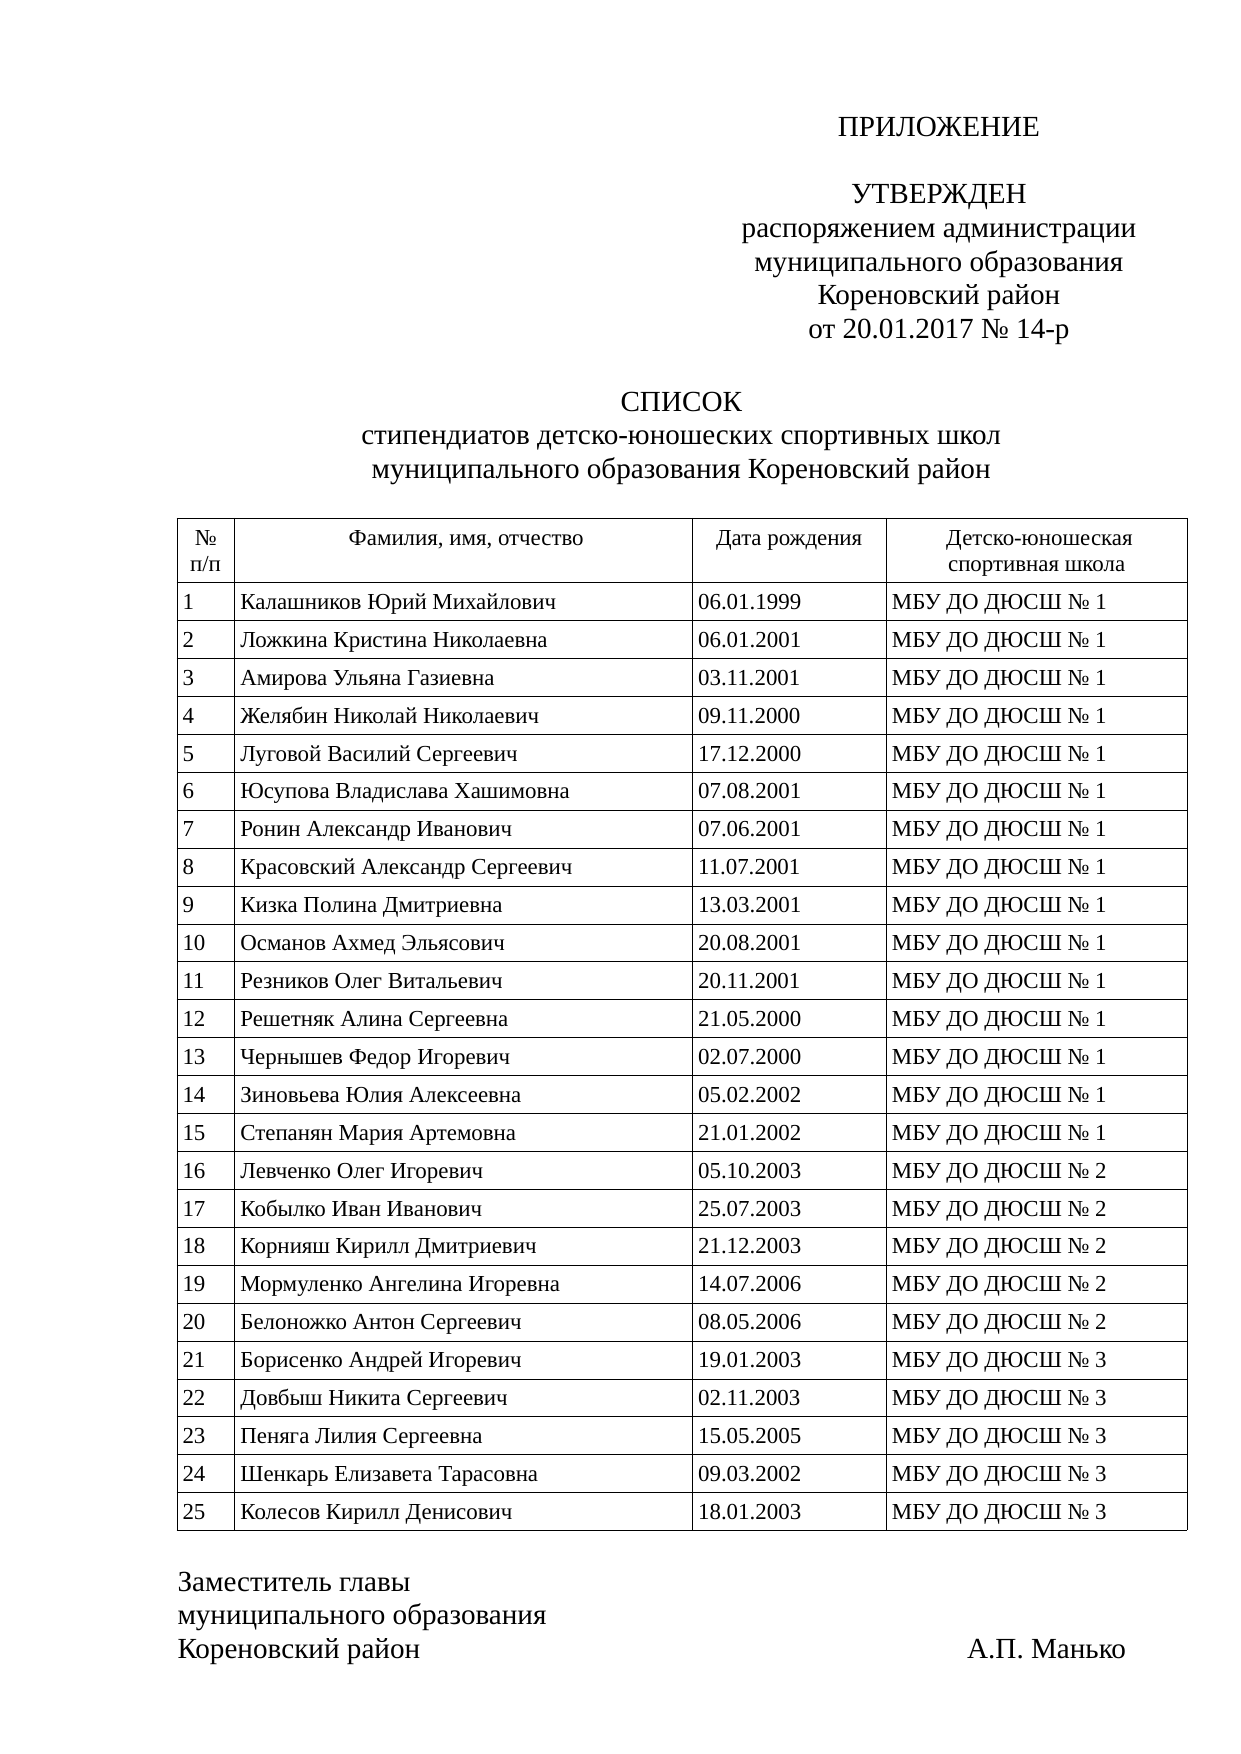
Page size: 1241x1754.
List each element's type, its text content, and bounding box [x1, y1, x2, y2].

table_cell 22 [178, 1380, 234, 1416]
text СПИСОК [177, 384, 1185, 417]
table_cell 02.07.2000 [693, 1038, 886, 1075]
table_cell 21.01.2002 [693, 1114, 886, 1151]
table_cell МБУ ДО ДЮСШ № 2 [887, 1304, 1187, 1341]
table_cell 17.12.2000 [693, 735, 886, 772]
table_cell МБУ ДО ДЮСШ № 2 [887, 1228, 1187, 1265]
table_cell Красовский Александр Сергеевич [235, 849, 692, 886]
table_cell 24 [178, 1455, 234, 1492]
table_cell 7 [178, 811, 234, 848]
table_cell МБУ ДО ДЮСШ № 2 [887, 1190, 1187, 1227]
table_cell МБУ ДО ДЮСШ № 3 [887, 1380, 1187, 1416]
table_cell 02.11.2003 [693, 1380, 886, 1416]
table_cell 25.07.2003 [693, 1190, 886, 1227]
table_cell 21.05.2000 [693, 1000, 886, 1037]
table_cell 16 [178, 1152, 234, 1189]
table_cell 8 [178, 849, 234, 886]
table_cell 20 [178, 1304, 234, 1341]
table_cell МБУ ДО ДЮСШ № 1 [887, 1000, 1187, 1037]
table_cell 9 [178, 887, 234, 923]
table_cell Луговой Василий Сергеевич [235, 735, 692, 772]
table_cell Колесов Кирилл Денисович [235, 1493, 692, 1530]
table_cell 05.02.2002 [693, 1076, 886, 1113]
table_cell МБУ ДО ДЮСШ № 1 [887, 621, 1187, 658]
table_cell 6 [178, 773, 234, 810]
table_cell МБУ ДО ДЮСШ № 1 [887, 659, 1187, 696]
table_cell Османов Ахмед Эльясович [235, 925, 692, 961]
table_cell 15 [178, 1114, 234, 1151]
table_cell МБУ ДО ДЮСШ № 1 [887, 849, 1187, 886]
table_cell МБУ ДО ДЮСШ № 1 [887, 735, 1187, 772]
table_cell Мормуленко Ангелина Игоревна [235, 1266, 692, 1303]
table_cell 06.01.2001 [693, 621, 886, 658]
table_cell 17 [178, 1190, 234, 1227]
table_cell МБУ ДО ДЮСШ № 3 [887, 1493, 1187, 1530]
table_cell 14 [178, 1076, 234, 1113]
table_cell 20.08.2001 [693, 925, 886, 961]
table_cell 09.03.2002 [693, 1455, 886, 1492]
table_cell Зиновьева Юлия Алексеевна [235, 1076, 692, 1113]
table_header Дата рождения [693, 519, 886, 582]
table_cell Юсупова Владислава Хашимовна [235, 773, 692, 810]
table_cell Кизка Полина Дмитриевна [235, 887, 692, 923]
table_cell 13.03.2001 [693, 887, 886, 923]
table_cell 18 [178, 1228, 234, 1265]
table_cell МБУ ДО ДЮСШ № 1 [887, 773, 1187, 810]
table_cell 23 [178, 1417, 234, 1454]
table_cell МБУ ДО ДЮСШ № 2 [887, 1152, 1187, 1189]
table_header Фамилия, имя, отчество [235, 519, 692, 582]
table_cell Корнияш Кирилл Дмитриевич [235, 1228, 692, 1265]
table_cell МБУ ДО ДЮСШ № 1 [887, 1076, 1187, 1113]
table_cell МБУ ДО ДЮСШ № 1 [887, 811, 1187, 848]
table_cell Пеняга Лилия Сергеевна [235, 1417, 692, 1454]
table_cell 05.10.2003 [693, 1152, 886, 1189]
table_cell 3 [178, 659, 234, 696]
table_cell 08.05.2006 [693, 1304, 886, 1341]
table_cell 11 [178, 962, 234, 999]
table_cell МБУ ДО ДЮСШ № 2 [887, 1266, 1187, 1303]
table_cell 09.11.2000 [693, 697, 886, 734]
table_header № п/п [178, 519, 234, 582]
table_cell Решетняк Алина Сергеевна [235, 1000, 692, 1037]
table_header Детско-юношеская спортивная школа [887, 519, 1187, 582]
table_cell Резников Олег Витальевич [235, 962, 692, 999]
table_cell 18.01.2003 [693, 1493, 886, 1530]
text Кореновский район А.П. Манько [177, 1631, 1185, 1664]
table_cell 07.06.2001 [693, 811, 886, 848]
table_cell Степанян Мария Артемовна [235, 1114, 692, 1151]
table_cell МБУ ДО ДЮСШ № 1 [887, 887, 1187, 923]
table_cell 19 [178, 1266, 234, 1303]
table_cell 19.01.2003 [693, 1342, 886, 1378]
table_cell Ложкина Кристина Николаевна [235, 621, 692, 658]
table_cell 5 [178, 735, 234, 772]
table_cell 25 [178, 1493, 234, 1530]
table_cell МБУ ДО ДЮСШ № 1 [887, 1114, 1187, 1151]
table_cell Ронин Александр Иванович [235, 811, 692, 848]
table_cell МБУ ДО ДЮСШ № 3 [887, 1417, 1187, 1454]
table_cell МБУ ДО ДЮСШ № 3 [887, 1455, 1187, 1492]
table_cell 14.07.2006 [693, 1266, 886, 1303]
table_cell 1 [178, 583, 234, 620]
text муниципального образования Кореновский район [177, 451, 1185, 484]
table_cell Амирова Ульяна Газиевна [235, 659, 692, 696]
table_cell 13 [178, 1038, 234, 1075]
table_cell Шенкарь Елизавета Тарасовна [235, 1455, 692, 1492]
table_cell 21 [178, 1342, 234, 1378]
table_header ПРИЛОЖЕНИЕ УТВЕРЖДЕН распоряжением администрации муниципального образования Кореновский район от 20.01.2017 № 14-р [688, 105, 1191, 350]
table_cell 2 [178, 621, 234, 658]
table_cell Белоножко Антон Сергеевич [235, 1304, 692, 1341]
table_cell МБУ ДО ДЮСШ № 1 [887, 962, 1187, 999]
table_cell Калашников Юрий Михайлович [235, 583, 692, 620]
table_cell 07.08.2001 [693, 773, 886, 810]
table_cell 21.12.2003 [693, 1228, 886, 1265]
table_cell МБУ ДО ДЮСШ № 1 [887, 1038, 1187, 1075]
table_header [184, 105, 687, 350]
table_cell МБУ ДО ДЮСШ № 1 [887, 697, 1187, 734]
table_cell Левченко Олег Игоревич [235, 1152, 692, 1189]
table_cell Чернышев Федор Игоревич [235, 1038, 692, 1075]
table_cell 10 [178, 925, 234, 961]
table_cell 06.01.1999 [693, 583, 886, 620]
table_cell МБУ ДО ДЮСШ № 1 [887, 925, 1187, 961]
table_cell 11.07.2001 [693, 849, 886, 886]
table_cell Желябин Николай Николаевич [235, 697, 692, 734]
table_cell 20.11.2001 [693, 962, 886, 999]
table_cell Довбыш Никита Сергеевич [235, 1380, 692, 1416]
text Заместитель главы [177, 1564, 1185, 1597]
table_cell 4 [178, 697, 234, 734]
table_cell 03.11.2001 [693, 659, 886, 696]
text муниципального образования [177, 1597, 1185, 1631]
table_cell МБУ ДО ДЮСШ № 3 [887, 1342, 1187, 1378]
text стипендиатов детско-юношеских спортивных школ [177, 417, 1185, 451]
table_cell МБУ ДО ДЮСШ № 1 [887, 583, 1187, 620]
table_cell Борисенко Андрей Игоревич [235, 1342, 692, 1378]
table_cell Кобылко Иван Иванович [235, 1190, 692, 1227]
table_cell 15.05.2005 [693, 1417, 886, 1454]
table_cell 12 [178, 1000, 234, 1037]
